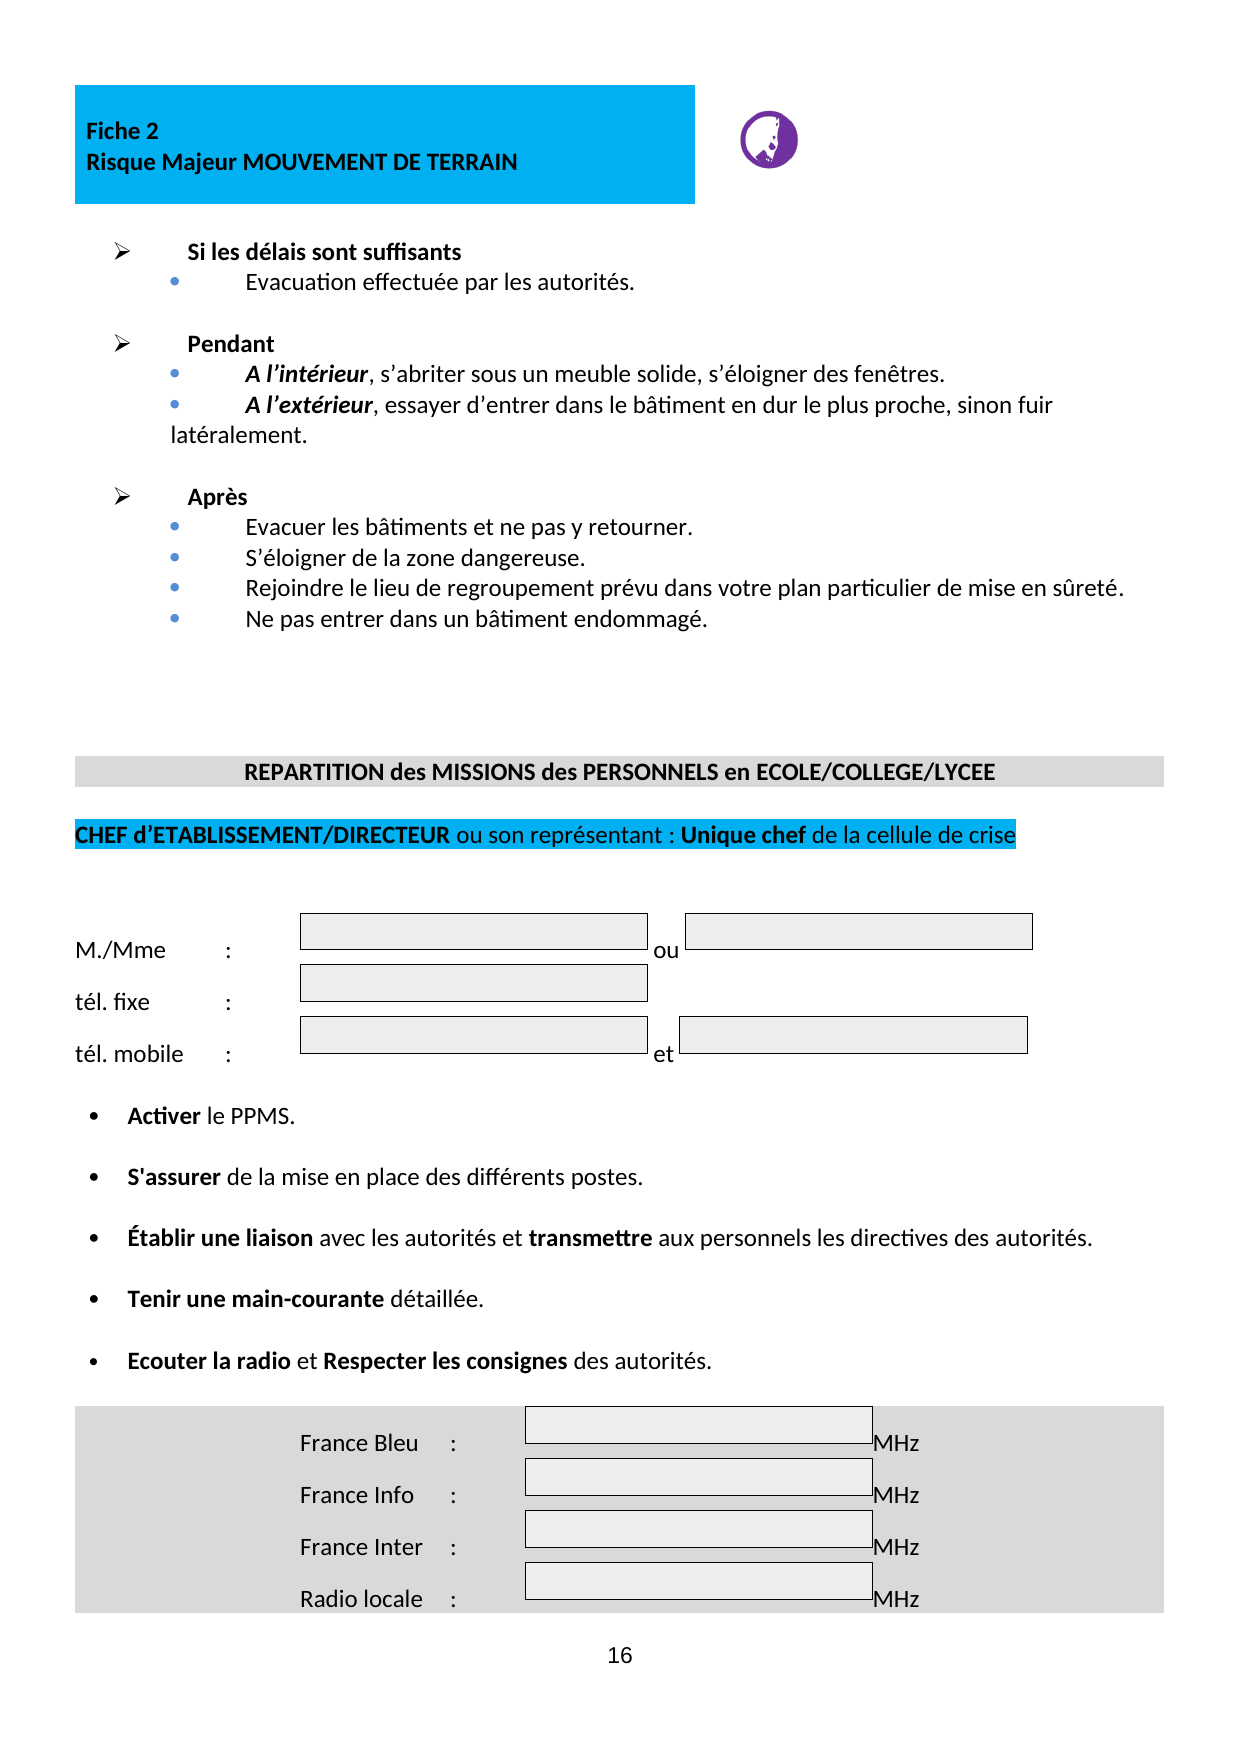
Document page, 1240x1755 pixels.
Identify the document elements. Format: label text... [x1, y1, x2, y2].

table_header Fiche 2 Risque Majeur MOUVEMENT DE TERRAIN [75, 85, 695, 204]
table_header [832, 85, 1163, 204]
list Ecouter la radio et Respecter les consignes des autorités. [90, 1345, 1164, 1376]
list Evacuation effectuée par les autorités. [170, 266, 1164, 297]
table_header [695, 85, 706, 204]
list Tenir une main-courante détaillée. [90, 1283, 1164, 1313]
text CHEF d’ETABLISSEMENT/DIRECTEUR ou son représentant : Unique chef de la cellule de crise [75, 819, 1164, 849]
text Radio locale : MHz [75, 1562, 1164, 1613]
list Après [112, 481, 1099, 512]
list S'assurer de la mise en place des différents postes. [90, 1161, 1164, 1191]
list Établir une liaison avec les autorités et transmettre aux personnels les directives des autorités. [90, 1222, 1164, 1252]
text M./Mme : ou [75, 913, 1164, 964]
list Evacuer les bâtiments et ne pas y retourner. [170, 512, 1164, 542]
text France Bleu : MHz [75, 1406, 1164, 1458]
list Ne pas entrer dans un bâtiment endommagé. [170, 603, 1164, 634]
text REPARTITION des MISSIONS des PERSONNELS en ECOLE/COLLEGE/LYCEE [75, 756, 1164, 787]
picture [706, 85, 832, 205]
list S’éloigner de la zone dangereuse. [170, 542, 1164, 573]
list A l’extérieur, essayer d’entrer dans le bâtiment en dur le plus proche, sinon fuir latéralement. [170, 389, 1164, 450]
text tél. mobile : et [75, 1017, 1164, 1068]
list Si les délais sont suffisants [112, 236, 1099, 266]
list A l’intérieur, s’abriter sous un meuble solide, s’éloigner des fenêtres. [170, 358, 1164, 389]
list Rejoindre le lieu de regroupement prévu dans votre plan particulier de mise en sûreté. [170, 573, 1164, 603]
text France Inter : MHz [75, 1510, 1164, 1562]
list Pendant [112, 328, 1099, 358]
text tél. fixe : [75, 964, 1164, 1016]
text France Info : MHz [75, 1458, 1164, 1510]
list Activer le PPMS. [90, 1100, 1164, 1130]
